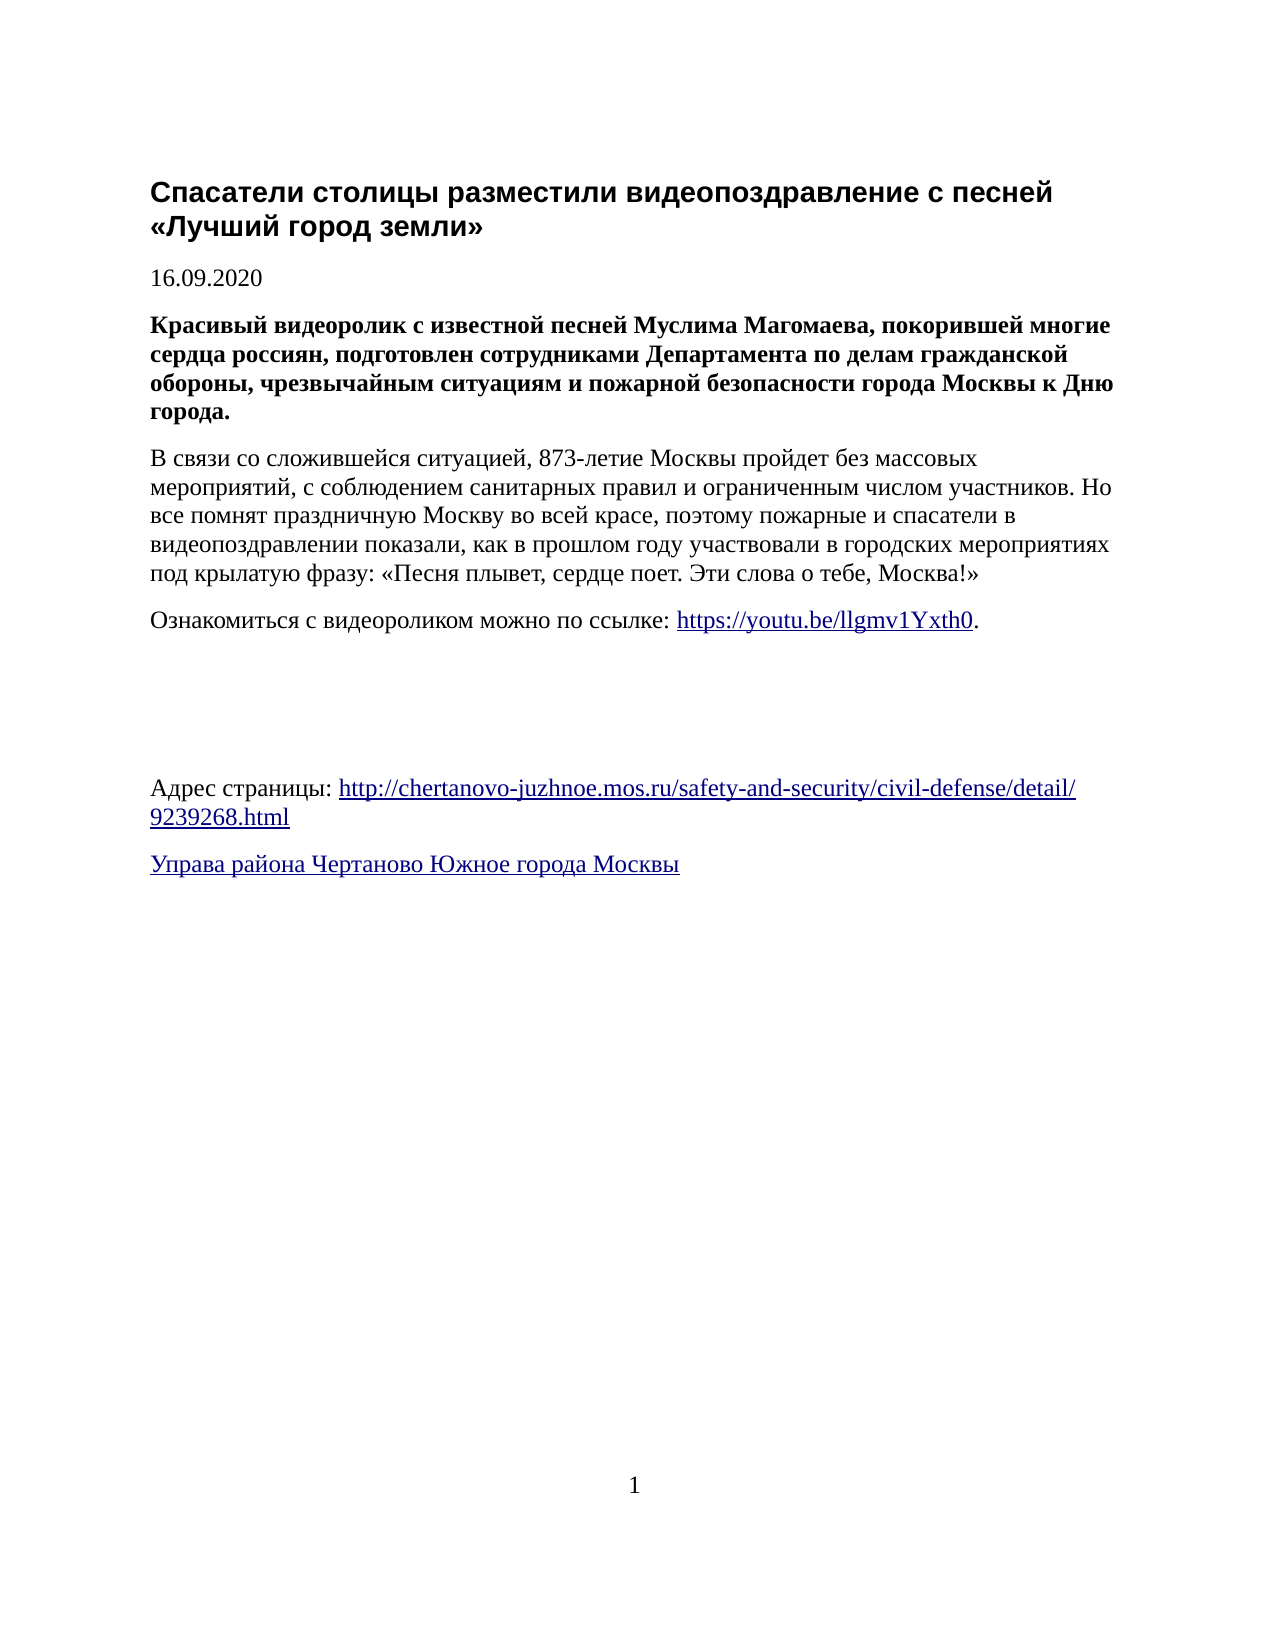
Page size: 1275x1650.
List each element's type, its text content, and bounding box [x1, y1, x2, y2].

text Ознакомиться с видеороликом можно по ссылке: https://youtu.be/llgmv1Yxth0. [150, 605, 1125, 633]
text В связи со сложившейся ситуацией, 873-летие Москвы пройдет без массовых мероприятий, с соблюдением санитарных правил и ограниченным числом участников. Но все помнят праздничную Москву во всей красе, поэтому пожарные и спасатели в видеопоздравлении показали, как в прошлом году участвовали в городских мероприятиях под крылатую фразу: «Песня плывет, сердце поет. Эти слова о тебе, Москва!» [150, 443, 1125, 587]
text Красивый видеоролик с известной песней Муслима Магомаева, покорившей многие сердца россиян, подготовлен сотрудниками Департамента по делам гражданской обороны, чрезвычайным ситуациям и пожарной безопасности города Москвы к Дню города. [150, 310, 1125, 425]
text 16.09.2020 [150, 263, 1125, 292]
text Управа района Чертаново Южное города Москвы [150, 849, 1125, 878]
text Адрес страницы: http://chertanovo-juzhnoe.mos.ru/safety-and-security/civil-defense/detail/9239268.html [150, 773, 1125, 831]
subtitle Спасатели столицы разместили видеопоздравление с песней «Лучший город земли» [150, 175, 1125, 242]
